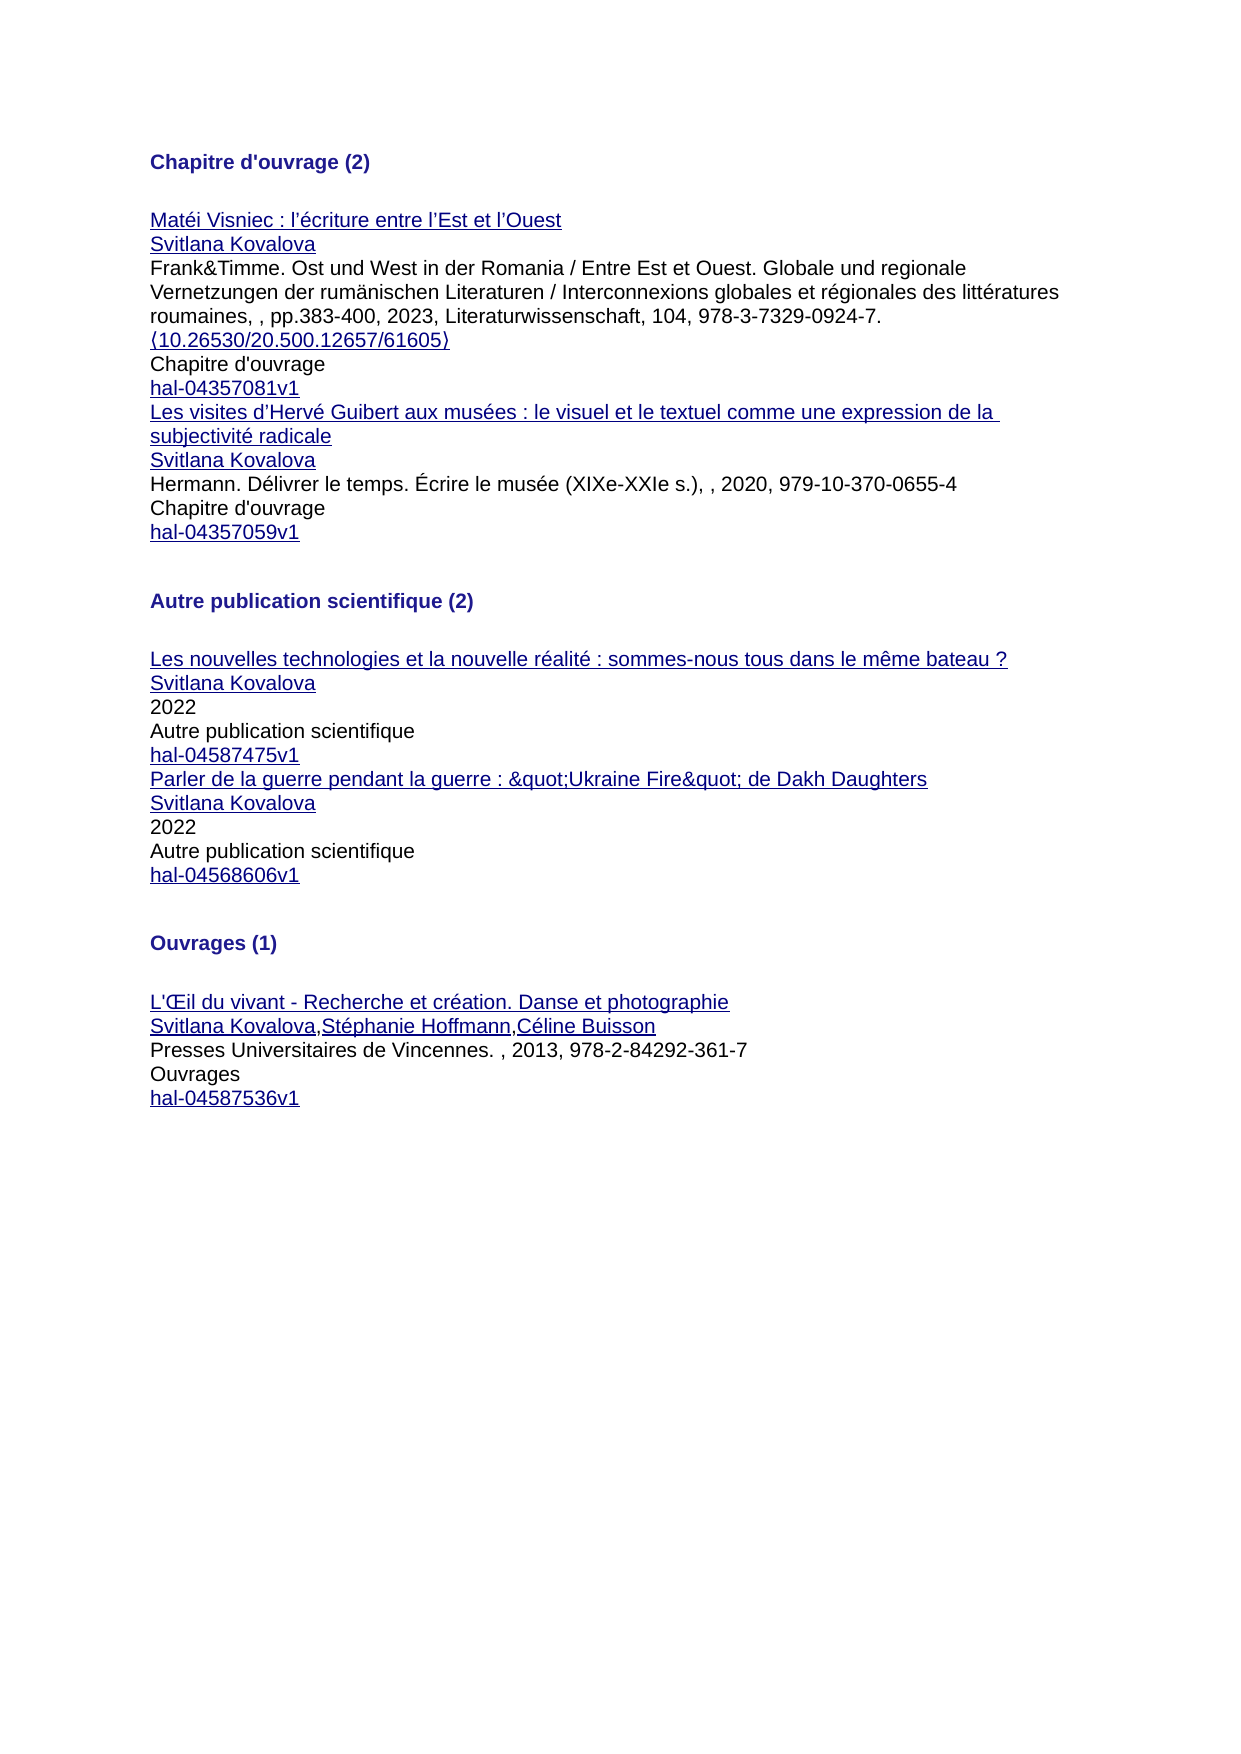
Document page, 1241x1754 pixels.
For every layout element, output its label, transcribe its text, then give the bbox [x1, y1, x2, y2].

table_header L'Œil du vivant - Recherche et création. Danse et photographie Svitlana Kovalova,Stéphanie Hoffmann,Céline Buisson Presses Universitaires de Vincennes. , 2013, 978-2-84292-361-7 Ouvrages hal-04587536v1 [150, 990, 1090, 1109]
subtitle Ouvrages (1) [150, 931, 1090, 955]
subtitle Autre publication scientifique (2) [150, 588, 1090, 612]
table_cell Les visites d’Hervé Guibert aux musées : le visuel et le textuel comme une expression de la subjectivité radicale Svitlana Kovalova Hermann. Délivrer le temps. Écrire le musée (XIXe-XXIe s.), , 2020, 979-10-370-0655-4 Chapitre d'ouvrage hal-04357059v1 [150, 400, 1090, 544]
table_header Les nouvelles technologies et la nouvelle réalité : sommes-nous tous dans le même bateau ? Svitlana Kovalova 2022 Autre publication scientifique hal-04587475v1 [150, 647, 1090, 767]
table_header Matéi Visniec : l’écriture entre l’Est et l’Ouest Svitlana Kovalova Frank&Timme. Ost und West in der Romania / Entre Est et Ouest. Globale und regionale Vernetzungen der rumänischen Literaturen / Interconnexions globales et régionales des littératures roumaines, , pp.383-400, 2023, Literaturwissenschaft, 104, 978-3-7329-0924-7. ⟨10.26530/20.500.12657/61605⟩ Chapitre d'ouvrage hal-04357081v1 [150, 208, 1090, 400]
table_cell Parler de la guerre pendant la guerre : &quot;Ukraine Fire&quot; de Dakh Daughters Svitlana Kovalova 2022 Autre publication scientifique hal-04568606v1 [150, 767, 1090, 886]
subtitle Chapitre d'ouvrage (2) [150, 150, 1090, 174]
